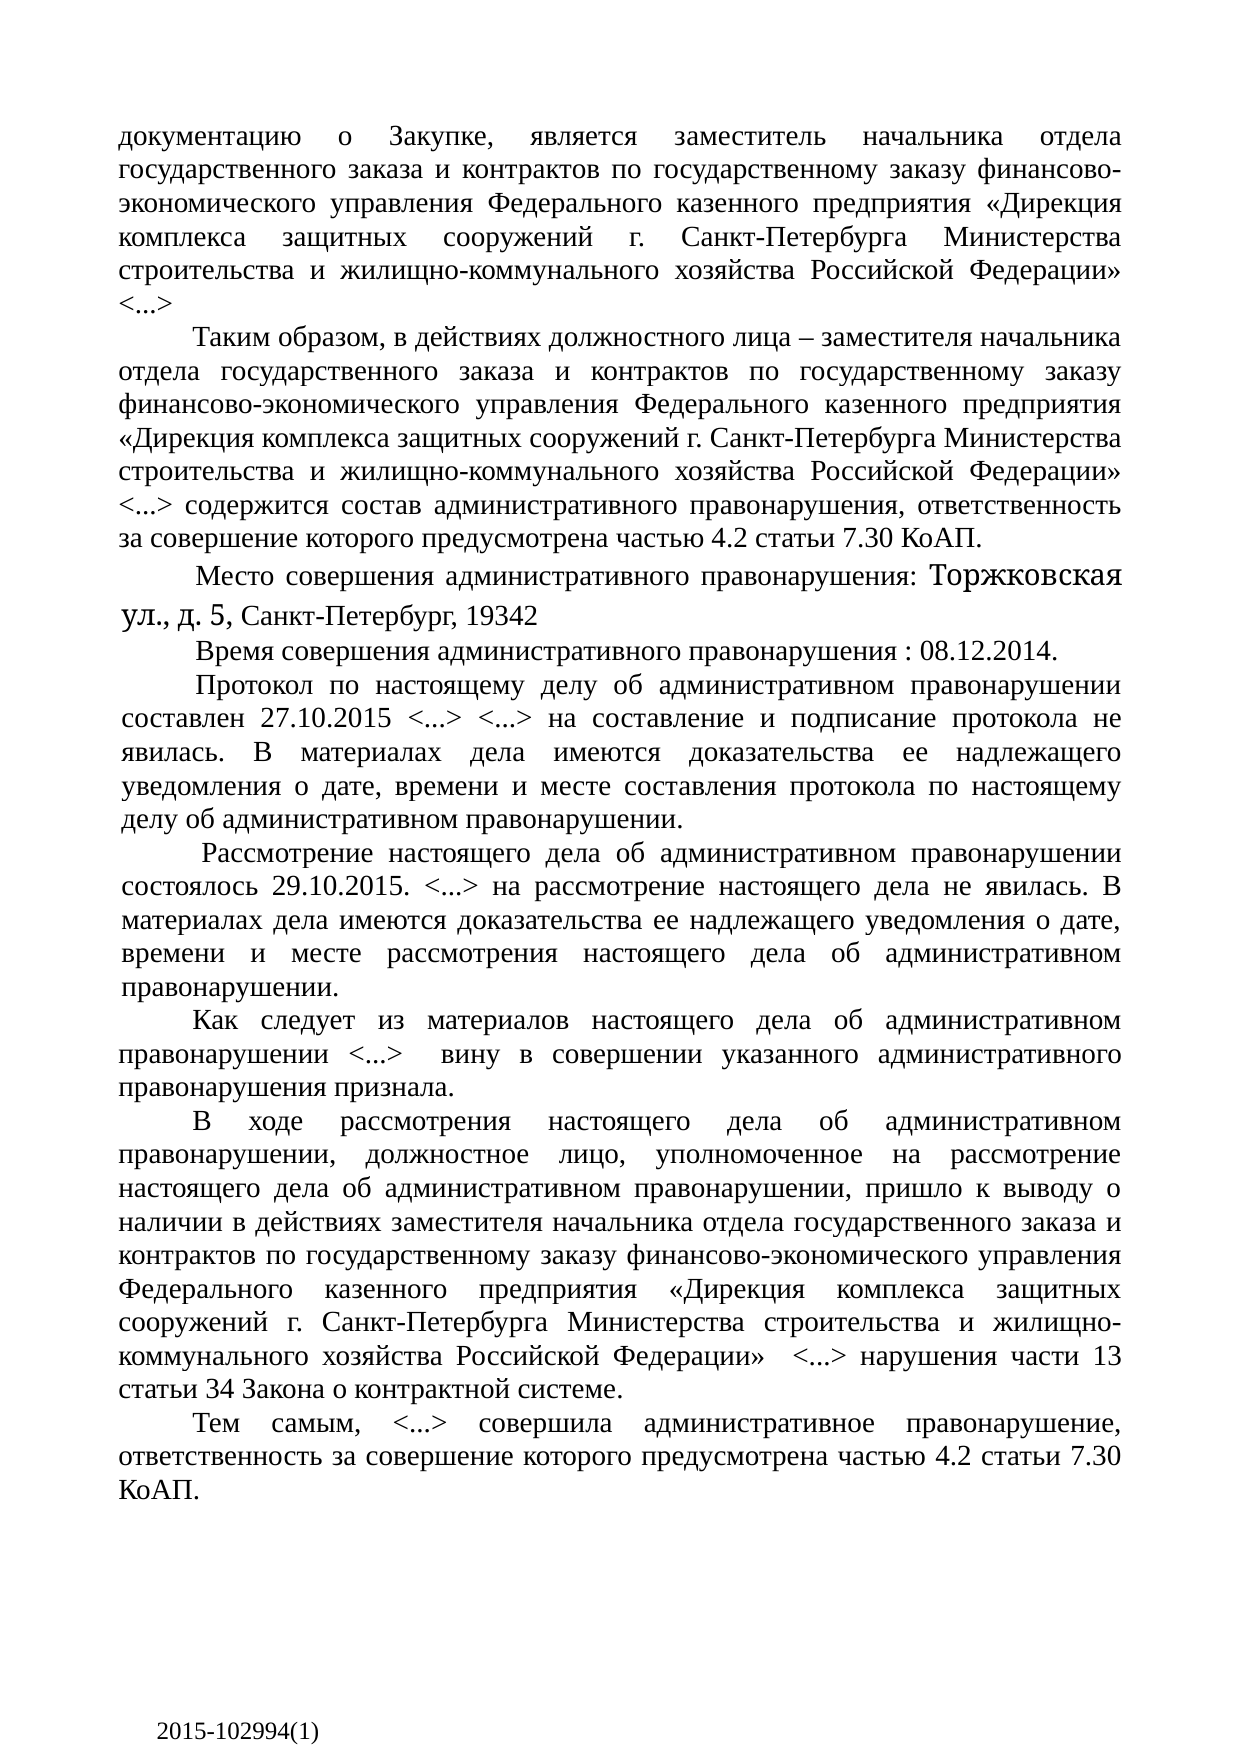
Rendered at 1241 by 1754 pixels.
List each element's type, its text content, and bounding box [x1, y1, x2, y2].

text Тем самым, <...> совершила административное правонарушение, ответственность за совершение которого предусмотрена частью 4.2 статьи 7.30 КоАП. [118, 1405, 1122, 1506]
text Как следует из материалов настоящего дела об административном правонарушении <...> вину в совершении указанного административного правонарушения признала. [118, 1002, 1122, 1103]
text документацию о Закупке, является заместитель начальника отдела государственного заказа и контрактов по государственному заказу финансово-экономического управления Федерального казенного предприятия «Дирекция комплекса защитных сооружений г. Санкт-Петербурга Министерства строительства и жилищно-коммунального хозяйства Российской Федерации» <...> [118, 118, 1122, 319]
text Рассмотрение настоящего дела об административном правонарушении состоялось 29.10.2015. <...> на рассмотрение настоящего дела не явилась. В материалах дела имеются доказательства ее надлежащего уведомления о дате, времени и месте рассмотрения настоящего дела об административном правонарушении. [121, 835, 1122, 1002]
text Время совершения административного правонарушения : 08.12.2014. [121, 633, 1122, 667]
text Таким образом, в действиях должностного лица – заместителя начальника отдела государственного заказа и контрактов по государственному заказу финансово-экономического управления Федерального казенного предприятия «Дирекция комплекса защитных сооружений г. Санкт-Петербурга Министерства строительства и жилищно-коммунального хозяйства Российской Федерации» <...> содержится состав административного правонарушения, ответственность за совершение которого предусмотрена частью 4.2 статьи 7.30 КоАП. [118, 319, 1122, 554]
text Место совершения административного правонарушения: Торжковская ул., д. 5, Санкт-Петербург, 19342 [121, 554, 1122, 633]
text В ходе рассмотрения настоящего дела об административном правонарушении, должностное лицо, уполномоченное на рассмотрение настоящего дела об административном правонарушении, пришло к выводу о наличии в действиях заместителя начальника отдела государственного заказа и контрактов по государственному заказу финансово-экономического управления Федерального казенного предприятия «Дирекция комплекса защитных сооружений г. Санкт-Петербурга Министерства строительства и жилищно-коммунального хозяйства Российской Федерации» <...> нарушения части 13 статьи 34 Закона о контрактной системе. [118, 1103, 1122, 1405]
text Протокол по настоящему делу об административном правонарушении составлен 27.10.2015 <...> <...> на составление и подписание протокола не явилась. В материалах дела имеются доказательства ее надлежащего уведомления о дате, времени и месте составления протокола по настоящему делу об административном правонарушении. [121, 667, 1122, 835]
